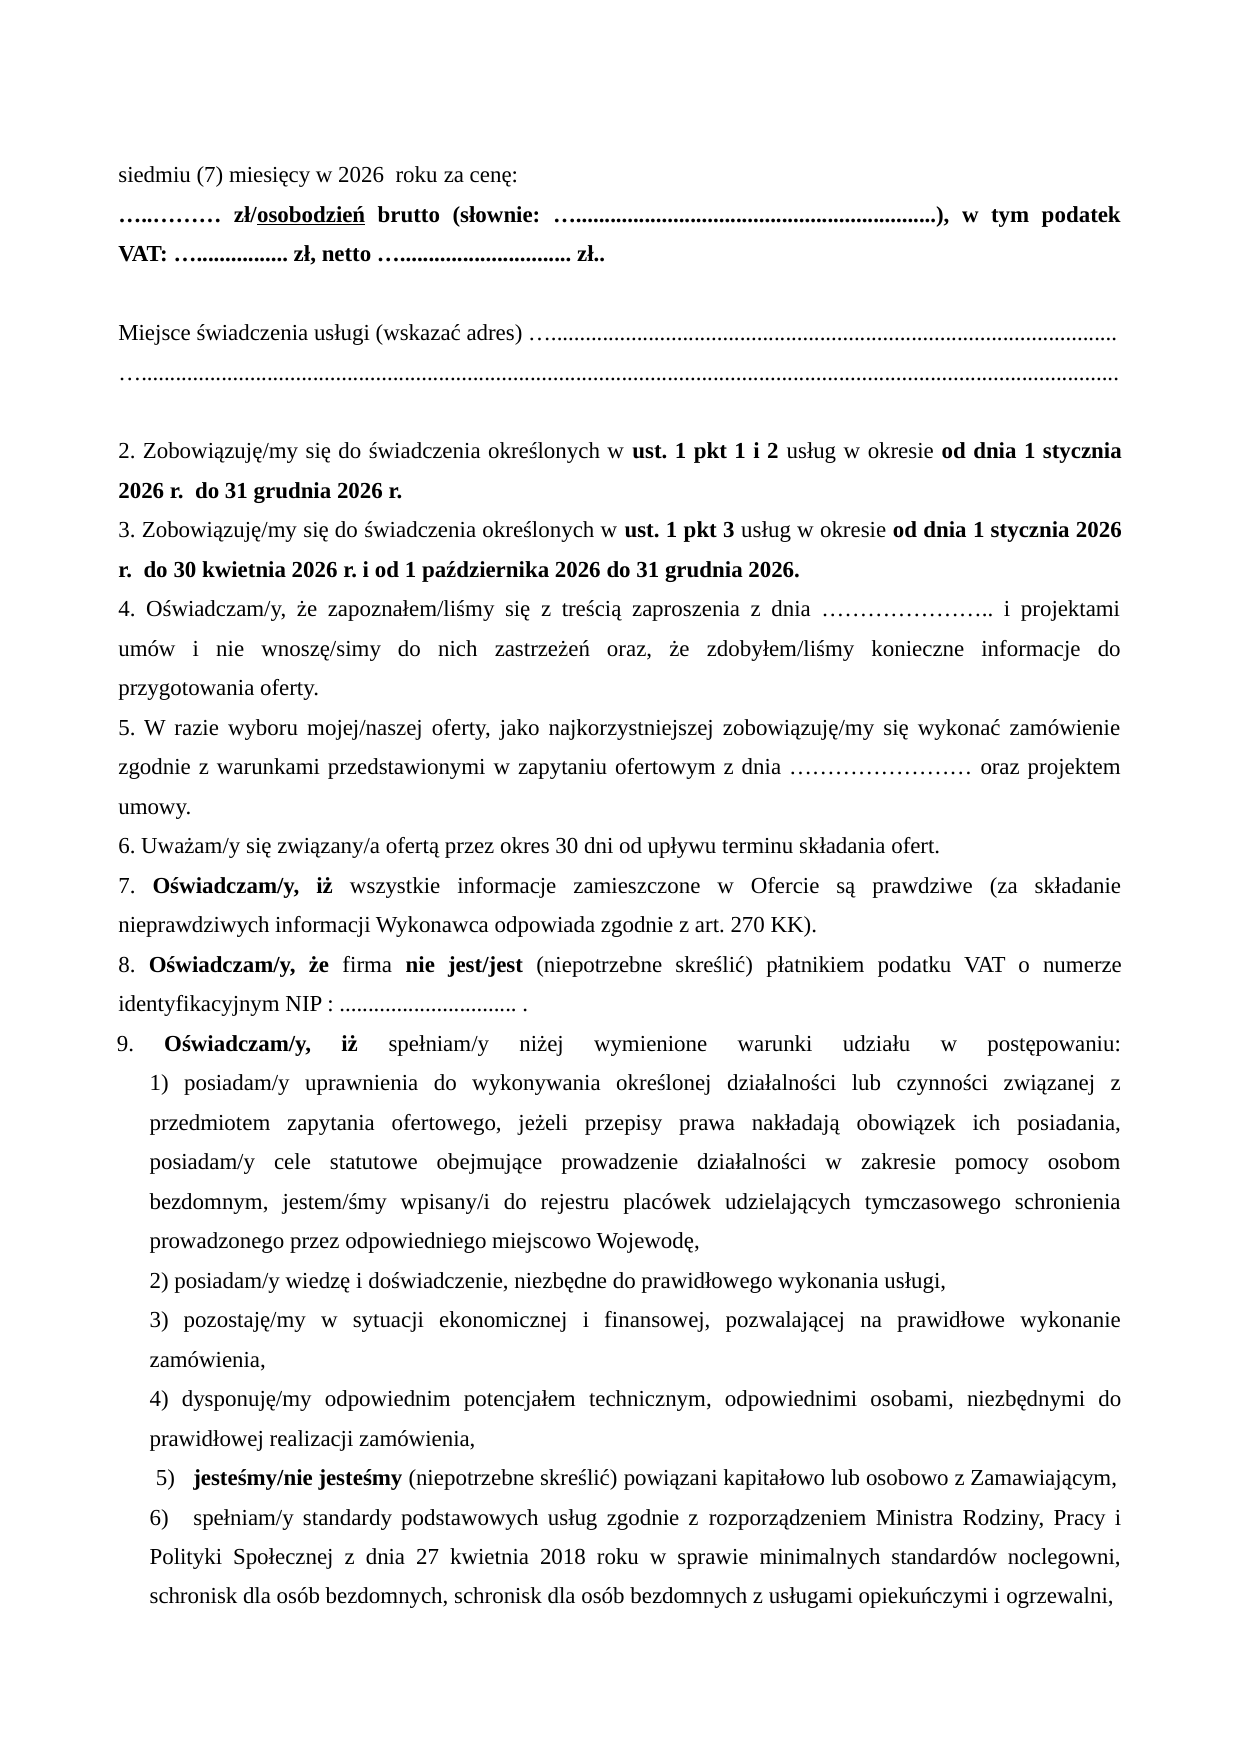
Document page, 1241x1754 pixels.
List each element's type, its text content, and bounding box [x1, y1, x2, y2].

text 6. Uważam/y się związany/a ofertą przez okres 30 dni od upływu terminu składania ofert. [118, 832, 1122, 859]
list jesteśmy/nie jesteśmy (niepotrzebne skreślić) powiązani kapitałowo lub osobowo z Zamawiającym, [156, 1464, 1122, 1490]
text 3. Zobowiązuję/my się do świadczenia określonych w ust. 1 pkt 3 usług w okresie od dnia 1 stycznia 2026 r. do 30 kwietnia 2026 r. i od 1 października 2026 do 31 grudnia 2026. [118, 517, 1122, 582]
text siedmiu (7) miesięcy w 2026 roku za cenę: [118, 161, 1122, 188]
text 8. Oświadczam/y, że firma nie jest/jest (niepotrzebne skreślić) płatnikiem podatku VAT o numerze identyfikacyjnym NIP : ............................... . [118, 951, 1122, 1017]
text …..……… zł/osobodzień brutto (słownie: …...............................................................), w tym podatek VAT: …................ zł, netto ….............................. zł.. [118, 201, 1122, 267]
list 4) dysponuję/my odpowiednim potencjałem technicznym, odpowiednimi osobami, niezbędnymi do prawidłowej realizacji zamówienia, [149, 1385, 1122, 1451]
text 4. Oświadczam/y, że zapoznałem/liśmy się z treścią zaproszenia z dnia ………………….. i projektami umów i nie wnoszę/simy do nich zastrzeżeń oraz, że zdobyłem/liśmy konieczne informacje do przygotowania oferty. [118, 596, 1122, 701]
text 9. Oświadczam/y, iż spełniam/y niżej wymienione warunki udziału w postępowaniu: 1) posiadam/y uprawnienia do wykonywania określonej działalności lub czynności związanej z przedmiotem zapytania ofertowego, jeżeli przepisy prawa nakładają obowiązek ich posiadania, posiadam/y cele statutowe obejmujące prowadzenie działalności w zakresie pomocy osobom bezdomnym, jestem/śmy wpisany/i do rejestru placówek udzielających tymczasowego schronienia prowadzonego przez odpowiedniego miejscowo Wojewodę, [117, 1030, 1122, 1253]
list 3) pozostaję/my w sytuacji ekonomicznej i finansowej, pozwalającej na prawidłowe wykonanie zamówienia, [149, 1306, 1122, 1372]
text 7. Oświadczam/y, iż wszystkie informacje zamieszczone w Ofercie są prawdziwe (za składanie nieprawdziwych informacji Wykonawca odpowiada zgodnie z art. 270 KK). [118, 872, 1122, 938]
text …........................................................................................................................................................................... [118, 359, 1122, 385]
list spełniam/y standardy podstawowych usług zgodnie z rozporządzeniem Ministra Rodziny, Pracy i Polityki Społecznej z dnia 27 kwietnia 2018 roku w sprawie minimalnych standardów noclegowni, schronisk dla osób bezdomnych, schronisk dla osób bezdomnych z usługami opiekuńczymi i ogrzewalni, [149, 1503, 1122, 1609]
text 2) posiadam/y wiedzę i doświadczenie, niezbędne do prawidłowego wykonania usługi, [149, 1267, 1122, 1293]
text 5. W razie wyboru mojej/naszej oferty, jako najkorzystniejszej zobowiązuję/my się wykonać zamówienie zgodnie z warunkami przedstawionymi w zapytaniu ofertowym z dnia …………………… oraz projektem umowy. [118, 714, 1122, 819]
text 2. Zobowiązuję/my się do świadczenia określonych w ust. 1 pkt 1 i 2 usług w okresie od dnia 1 stycznia 2026 r. do 31 grudnia 2026 r. [118, 438, 1122, 503]
text Miejsce świadczenia usługi (wskazać adres) …................................................................................................... [118, 319, 1122, 346]
